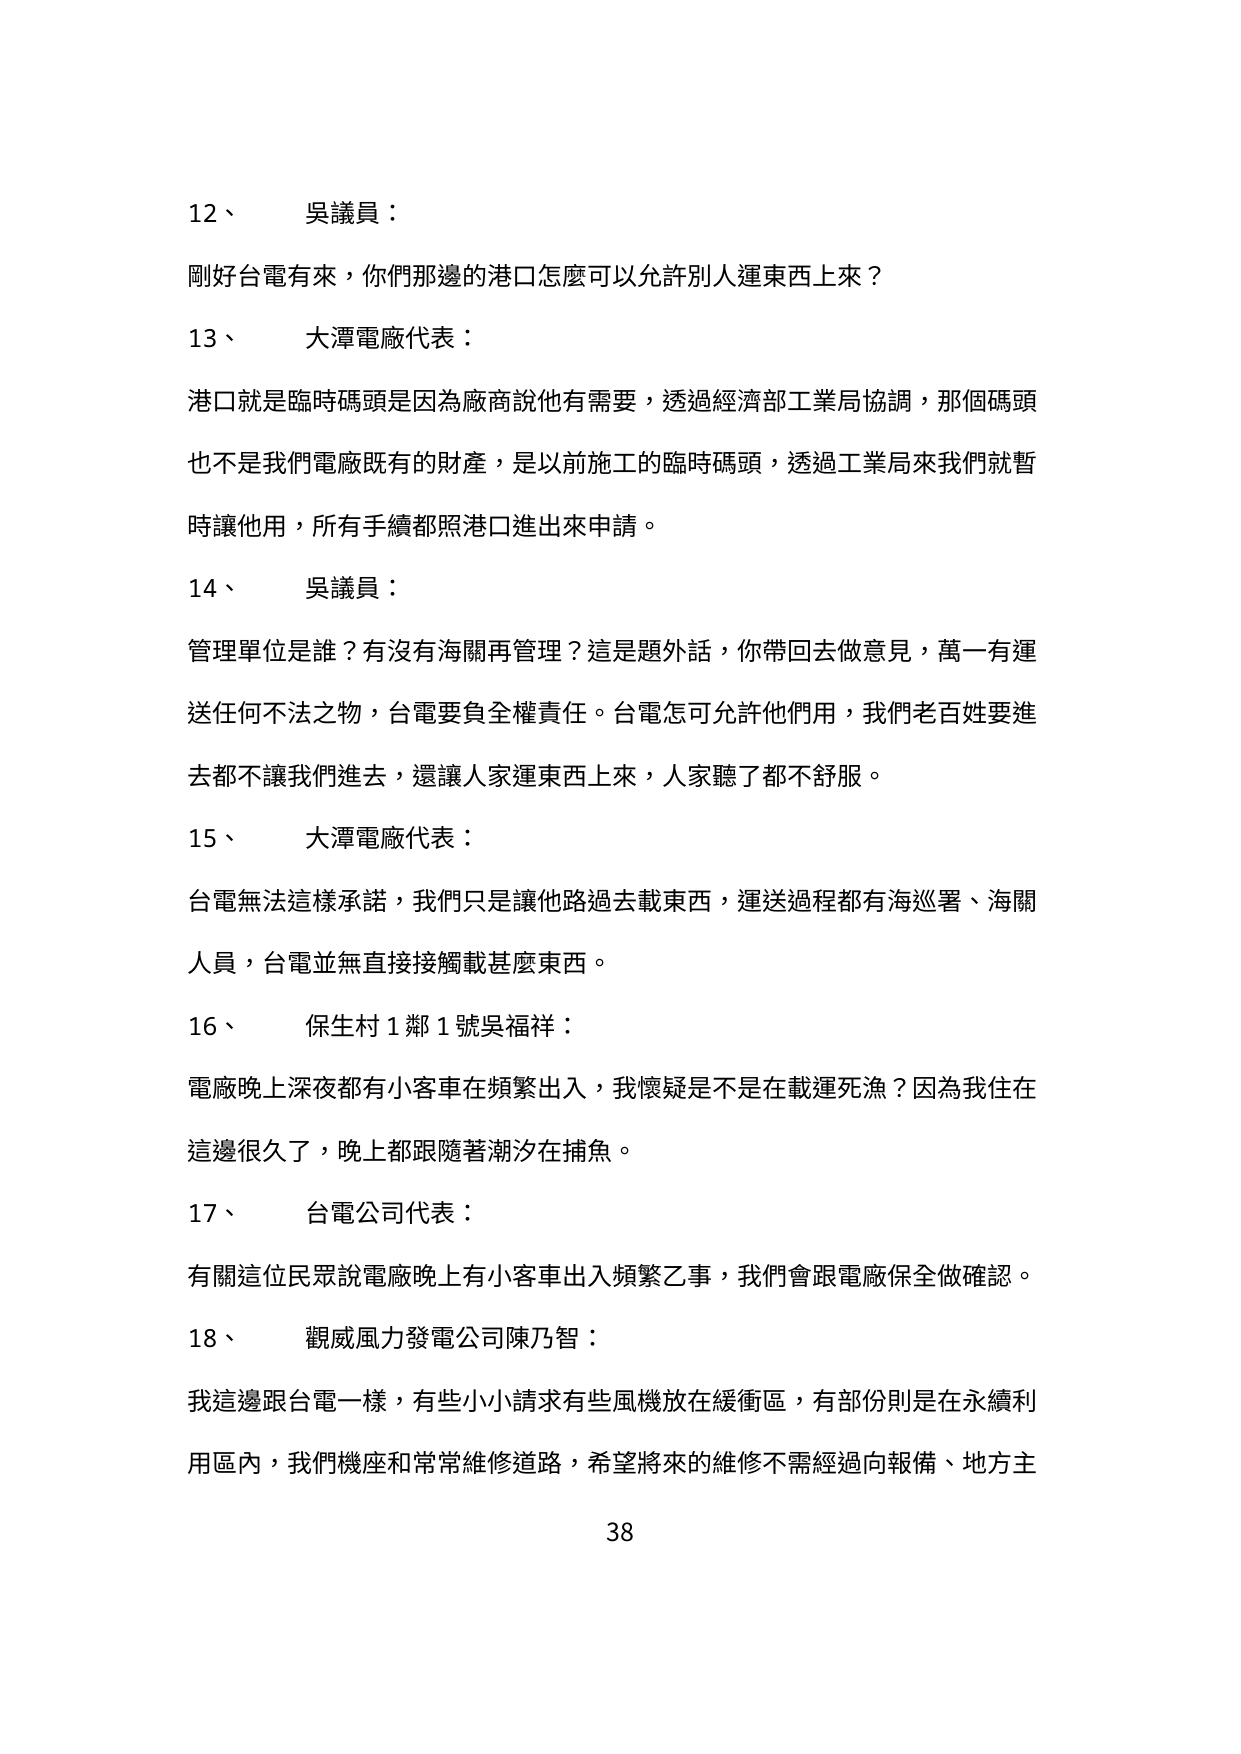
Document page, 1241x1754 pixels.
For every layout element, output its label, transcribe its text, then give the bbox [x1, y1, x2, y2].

text 18、 觀威風力發電公司陳乃智： [187, 1295, 1053, 1357]
text 管理單位是誰？有沒有海關再管理？這是題外話，你帶回去做意見，萬一有運送任何不法之物，台電要負全權責任。台電怎可允許他們用，我們老百姓要進去都不讓我們進去，還讓人家運東西上來，人家聽了都不舒服。 [187, 607, 1053, 795]
text 17、 台電公司代表： [187, 1170, 1053, 1232]
text 港口就是臨時碼頭是因為廠商說他有需要，透過經濟部工業局協調，那個碼頭也不是我們電廠既有的財產，是以前施工的臨時碼頭，透過工業局來我們就暫時讓他用，所有手續都照港口進出來申請。 [187, 357, 1053, 545]
text 13、 大潭電廠代表： [187, 295, 1053, 357]
text 15、 大潭電廠代表： [187, 795, 1053, 857]
text 14、 吳議員： [187, 545, 1053, 607]
text 有關這位民眾說電廠晚上有小客車出入頻繁乙事，我們會跟電廠保全做確認。 [187, 1232, 1053, 1295]
text 12、 吳議員： [187, 170, 1053, 232]
text 我這邊跟台電一樣，有些小小請求有些風機放在緩衝區，有部份則是在永續利用區內，我們機座和常常維修道路，希望將來的維修不需經過向報備、地方主 [187, 1357, 1053, 1482]
text 電廠晚上深夜都有小客車在頻繁出入，我懷疑是不是在載運死漁？因為我住在這邊很久了，晚上都跟隨著潮汐在捕魚。 [187, 1045, 1053, 1170]
text 16、 保生村1鄰1號吳福祥： [187, 982, 1053, 1045]
text 台電無法這樣承諾，我們只是讓他路過去載東西，運送過程都有海巡署、海關人員，台電並無直接接觸載甚麼東西。 [187, 857, 1053, 982]
text 剛好台電有來，你們那邊的港口怎麼可以允許別人運東西上來？ [187, 232, 1053, 295]
